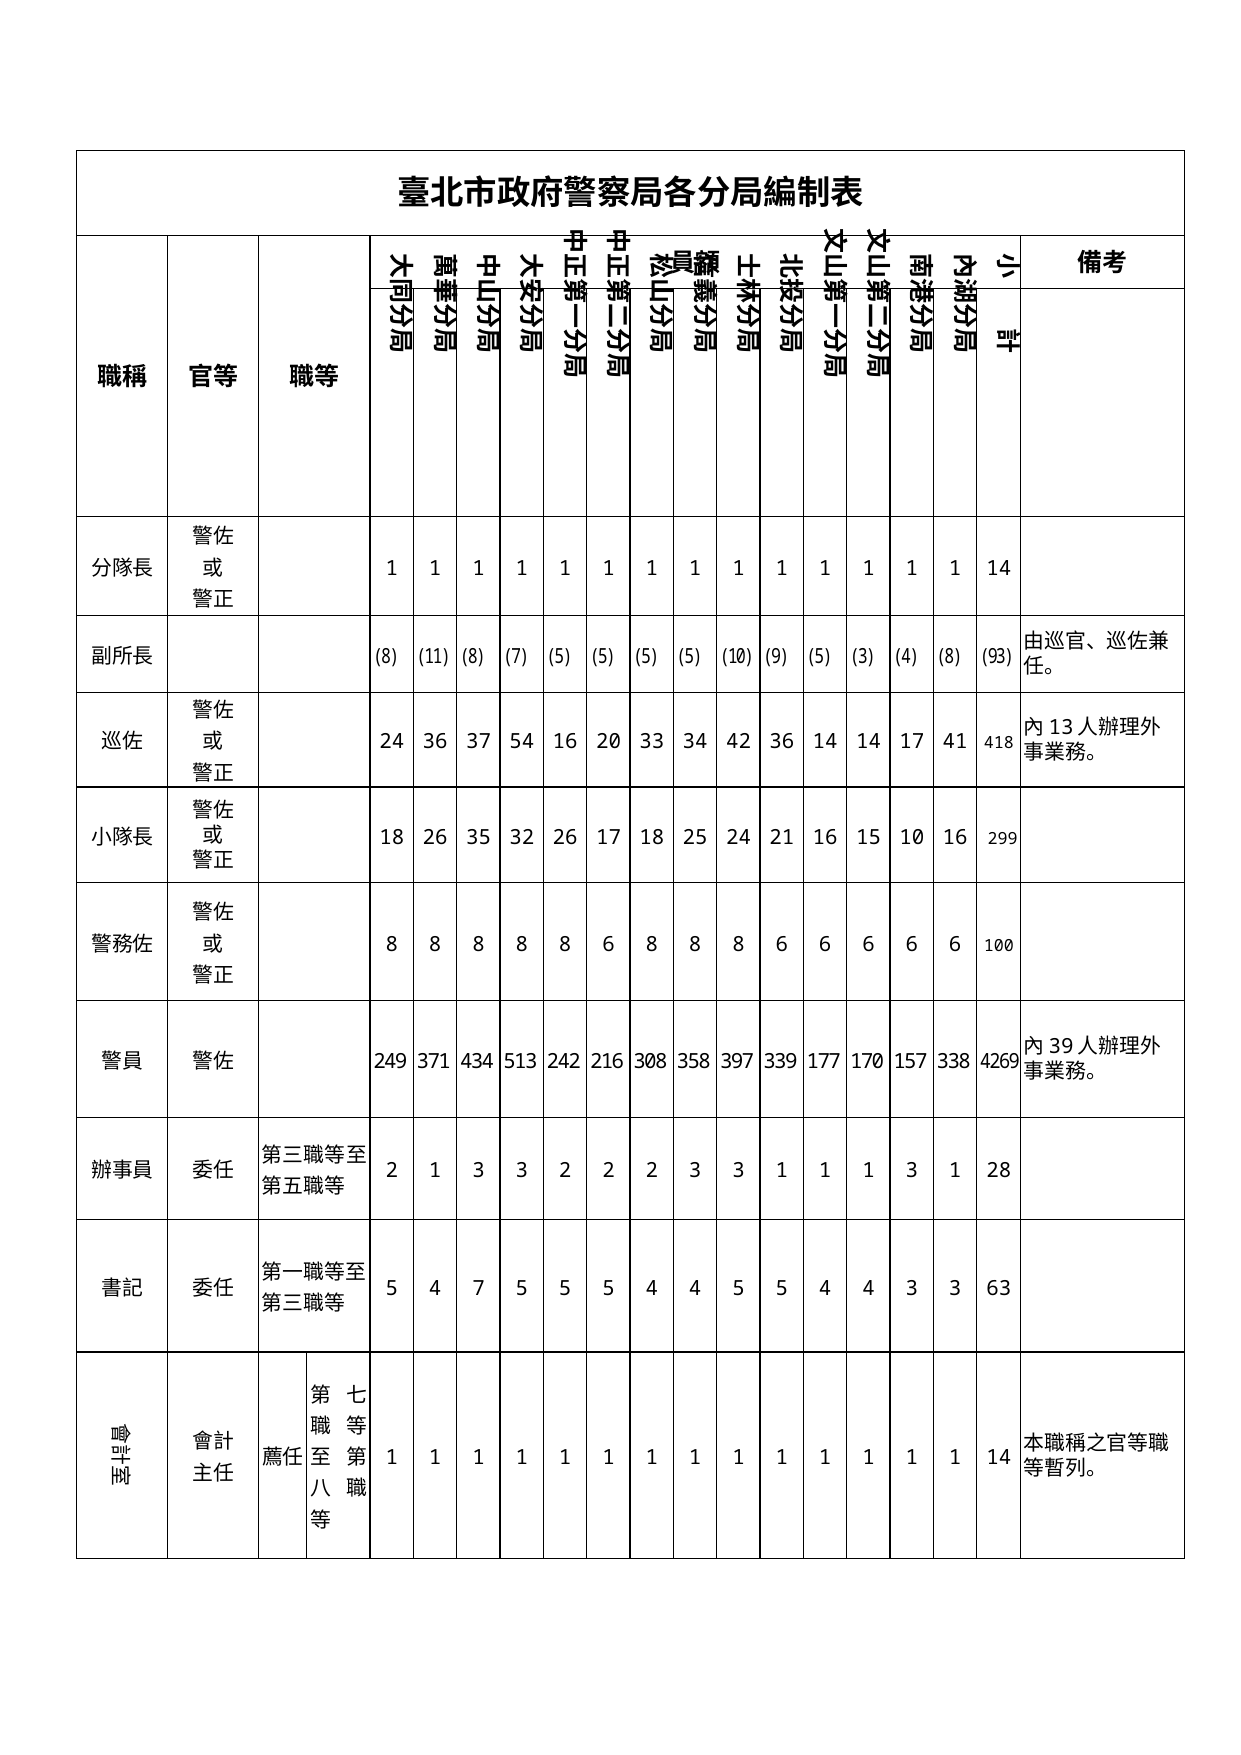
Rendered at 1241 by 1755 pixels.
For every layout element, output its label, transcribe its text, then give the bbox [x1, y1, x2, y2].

table_cell 4 [804, 1220, 846, 1351]
table_cell 第七職等至第八職等 [307, 1353, 369, 1558]
table_cell 1 [804, 1118, 846, 1219]
table_cell 14 [977, 517, 1020, 614]
table_cell 書記 [77, 1220, 167, 1351]
table_cell 6 [587, 883, 629, 1000]
table_cell 26 [414, 788, 456, 882]
table_cell 5 [544, 1220, 586, 1351]
table_cell 308 [631, 1001, 673, 1117]
table_cell 8 [674, 883, 716, 1000]
table_cell 警員 [77, 1001, 167, 1117]
table_cell 36 [414, 693, 456, 786]
table_cell 513 [501, 1001, 543, 1117]
table_cell 1 [544, 517, 586, 614]
table_cell 41 [934, 693, 976, 786]
table_cell 1 [804, 1353, 846, 1558]
table_cell 內湖分局 [934, 289, 976, 516]
table_cell 1 [891, 1353, 933, 1558]
table_cell 8 [457, 883, 499, 1000]
table_cell 小 計 [977, 289, 1020, 516]
table_cell 警佐 或 警正 [168, 517, 258, 614]
table_cell 10 [891, 788, 933, 882]
table_cell 1 [717, 517, 759, 614]
table_cell 24 [371, 693, 413, 786]
table_cell (5) [631, 616, 673, 692]
table_cell 418 [977, 693, 1020, 786]
table_cell 職等 [259, 236, 369, 516]
table_cell 第一職等至第三職等 [259, 1220, 369, 1351]
table_cell 3 [891, 1220, 933, 1351]
table_cell 6 [761, 883, 803, 1000]
table_cell 5 [371, 1220, 413, 1351]
table_cell (8) [371, 616, 413, 692]
table_cell 6 [891, 883, 933, 1000]
table_cell 委任 [168, 1118, 258, 1219]
table_cell 338 [934, 1001, 976, 1117]
table_cell 1 [891, 517, 933, 614]
table_cell [259, 883, 369, 1000]
table_cell (8) [934, 616, 976, 692]
table_cell 17 [891, 693, 933, 786]
table_cell [1021, 788, 1184, 882]
table_cell 官等 [168, 236, 258, 516]
table_cell 6 [934, 883, 976, 1000]
table_cell 6 [847, 883, 889, 1000]
table_cell (5) [587, 616, 629, 692]
table_cell 1 [501, 1353, 543, 1558]
table_cell 內13人辦理外事業務。 [1021, 693, 1184, 786]
table_cell 17 [587, 788, 629, 882]
table_cell 1 [761, 1118, 803, 1219]
table_cell 南港分局 [891, 289, 933, 516]
table_cell 5 [587, 1220, 629, 1351]
table_cell 1 [674, 517, 716, 614]
table_cell [259, 616, 369, 692]
table_cell 辦事員 [77, 1118, 167, 1219]
table_cell 1 [934, 1353, 976, 1558]
table_cell 松山分局 [631, 289, 673, 516]
table_cell 1 [457, 517, 499, 614]
table_cell 25 [674, 788, 716, 882]
table_cell 8 [544, 883, 586, 1000]
table_cell 15 [847, 788, 889, 882]
table_cell 委任 [168, 1220, 258, 1351]
table_cell 434 [457, 1001, 499, 1117]
table_cell 5 [501, 1220, 543, 1351]
table_cell 6 [804, 883, 846, 1000]
table_cell 16 [934, 788, 976, 882]
table_cell 信義分局 [674, 289, 716, 516]
table_cell [1021, 1118, 1184, 1219]
table_cell 1 [631, 1353, 673, 1558]
table_cell 1 [934, 517, 976, 614]
table_cell 1 [804, 517, 846, 614]
table_cell 1 [414, 1353, 456, 1558]
table_cell (11) [414, 616, 456, 692]
table_cell 5 [717, 1220, 759, 1351]
table_cell 1 [587, 1353, 629, 1558]
table_cell 小隊長 [77, 788, 167, 882]
table_cell (93) [977, 616, 1020, 692]
table_cell 北投分局 [761, 289, 803, 516]
table_cell 3 [501, 1118, 543, 1219]
table_cell 薦任 [259, 1353, 306, 1558]
table_cell 1 [761, 517, 803, 614]
table_cell 3 [457, 1118, 499, 1219]
table_cell 1 [631, 517, 673, 614]
table_cell 397 [717, 1001, 759, 1117]
table_cell 1 [847, 517, 889, 614]
table_cell 大同分局 [371, 289, 413, 516]
table_cell [168, 616, 258, 692]
table_cell 1 [371, 1353, 413, 1558]
table_cell [1021, 883, 1184, 1000]
table_cell 42 [717, 693, 759, 786]
table_cell 3 [674, 1118, 716, 1219]
table_cell 1 [501, 517, 543, 614]
table_cell [259, 1001, 369, 1117]
table_cell (9) [761, 616, 803, 692]
table_cell 警佐 [168, 1001, 258, 1117]
table_cell 14 [977, 1353, 1020, 1558]
table_cell 18 [631, 788, 673, 882]
table_cell 16 [544, 693, 586, 786]
table_cell 299 [977, 788, 1020, 882]
table_cell 文山第一分局 [804, 289, 846, 516]
table_cell (4) [891, 616, 933, 692]
table_cell (8) [457, 616, 499, 692]
table_cell (5) [544, 616, 586, 692]
table_cell 4 [631, 1220, 673, 1351]
table_cell 63 [977, 1220, 1020, 1351]
table_cell 員額 [371, 236, 1020, 288]
table_cell 中正第二分局 [587, 289, 629, 516]
table_cell 1 [847, 1353, 889, 1558]
table_cell 士林分局 [717, 289, 759, 516]
table_cell 備考 [1021, 236, 1184, 288]
table_cell 242 [544, 1001, 586, 1117]
table_cell 2 [544, 1118, 586, 1219]
table_cell 1 [934, 1118, 976, 1219]
table_cell 34 [674, 693, 716, 786]
table_cell 216 [587, 1001, 629, 1117]
table_cell 1 [587, 517, 629, 614]
table_cell [1021, 517, 1184, 614]
table_cell 巡佐 [77, 693, 167, 786]
table_cell 100 [977, 883, 1020, 1000]
table_cell (7) [501, 616, 543, 692]
table_cell 警佐 或 警正 [168, 883, 258, 1000]
table_cell 1 [717, 1353, 759, 1558]
table_cell 5 [761, 1220, 803, 1351]
table_cell [259, 693, 369, 786]
table_cell 警務佐 [77, 883, 167, 1000]
table_cell (10) [717, 616, 759, 692]
table_cell 21 [761, 788, 803, 882]
table_cell 會計 主任 [168, 1353, 258, 1558]
table_cell 文山第二分局 [847, 289, 889, 516]
table_cell 由巡官、巡佐兼任。 [1021, 616, 1184, 692]
table_cell 35 [457, 788, 499, 882]
table_cell 28 [977, 1118, 1020, 1219]
table_cell 3 [717, 1118, 759, 1219]
table_cell 16 [804, 788, 846, 882]
table_cell 副所長 [77, 616, 167, 692]
table_cell 371 [414, 1001, 456, 1117]
table_cell 2 [371, 1118, 413, 1219]
table_cell 177 [804, 1001, 846, 1117]
table_cell 1 [761, 1353, 803, 1558]
table_cell 分隊長 [77, 517, 167, 614]
table_cell 1 [414, 1118, 456, 1219]
table_cell 33 [631, 693, 673, 786]
table_cell 8 [631, 883, 673, 1000]
table_cell 第三職等至第五職等 [259, 1118, 369, 1219]
table_cell 3 [891, 1118, 933, 1219]
table_cell 4 [414, 1220, 456, 1351]
table_cell 1 [371, 517, 413, 614]
table_cell 339 [761, 1001, 803, 1117]
table_cell 54 [501, 693, 543, 786]
table_cell 1 [544, 1353, 586, 1558]
table_cell 7 [457, 1220, 499, 1351]
table_cell 1 [414, 517, 456, 614]
table_cell 8 [717, 883, 759, 1000]
table_cell 8 [371, 883, 413, 1000]
table_cell 18 [371, 788, 413, 882]
table_cell 職稱 [77, 236, 167, 516]
table_cell 4269 [977, 1001, 1020, 1117]
table_cell [259, 517, 369, 614]
table_cell 2 [587, 1118, 629, 1219]
table_cell 2 [631, 1118, 673, 1219]
table_cell 8 [501, 883, 543, 1000]
table_cell 4 [674, 1220, 716, 1351]
table_cell 14 [847, 693, 889, 786]
table_cell (5) [804, 616, 846, 692]
table_cell 萬華分局 [414, 289, 456, 516]
table_cell 大安分局 [501, 289, 543, 516]
table_cell 3 [934, 1220, 976, 1351]
table_cell 14 [804, 693, 846, 786]
table_cell 警佐 或 警正 [168, 788, 258, 882]
table_cell 170 [847, 1001, 889, 1117]
table_cell 1 [674, 1353, 716, 1558]
table_cell [1021, 289, 1184, 516]
table_cell [259, 788, 369, 882]
table_cell [1021, 1220, 1184, 1351]
table_cell 中山分局 [457, 289, 499, 516]
table_cell 26 [544, 788, 586, 882]
table_cell 157 [891, 1001, 933, 1117]
table_cell 36 [761, 693, 803, 786]
table_cell 會計室 [77, 1353, 167, 1558]
table_cell 本職稱之官等職等暫列。 [1021, 1353, 1184, 1558]
table_cell 1 [457, 1353, 499, 1558]
table_cell 4 [847, 1220, 889, 1351]
table_cell (3) [847, 616, 889, 692]
table_cell 249 [371, 1001, 413, 1117]
table_cell 32 [501, 788, 543, 882]
table_cell 358 [674, 1001, 716, 1117]
table_cell (5) [674, 616, 716, 692]
table_cell 中正第一分局 [544, 289, 586, 516]
table_cell 20 [587, 693, 629, 786]
table_cell 24 [717, 788, 759, 882]
table_cell 37 [457, 693, 499, 786]
table_cell 1 [847, 1118, 889, 1219]
table_header 臺北市政府警察局各分局編制表 [77, 151, 1184, 235]
table_cell 警佐 或 警正 [168, 693, 258, 786]
table_cell 8 [414, 883, 456, 1000]
table_cell 內39人辦理外事業務。 [1021, 1001, 1184, 1117]
